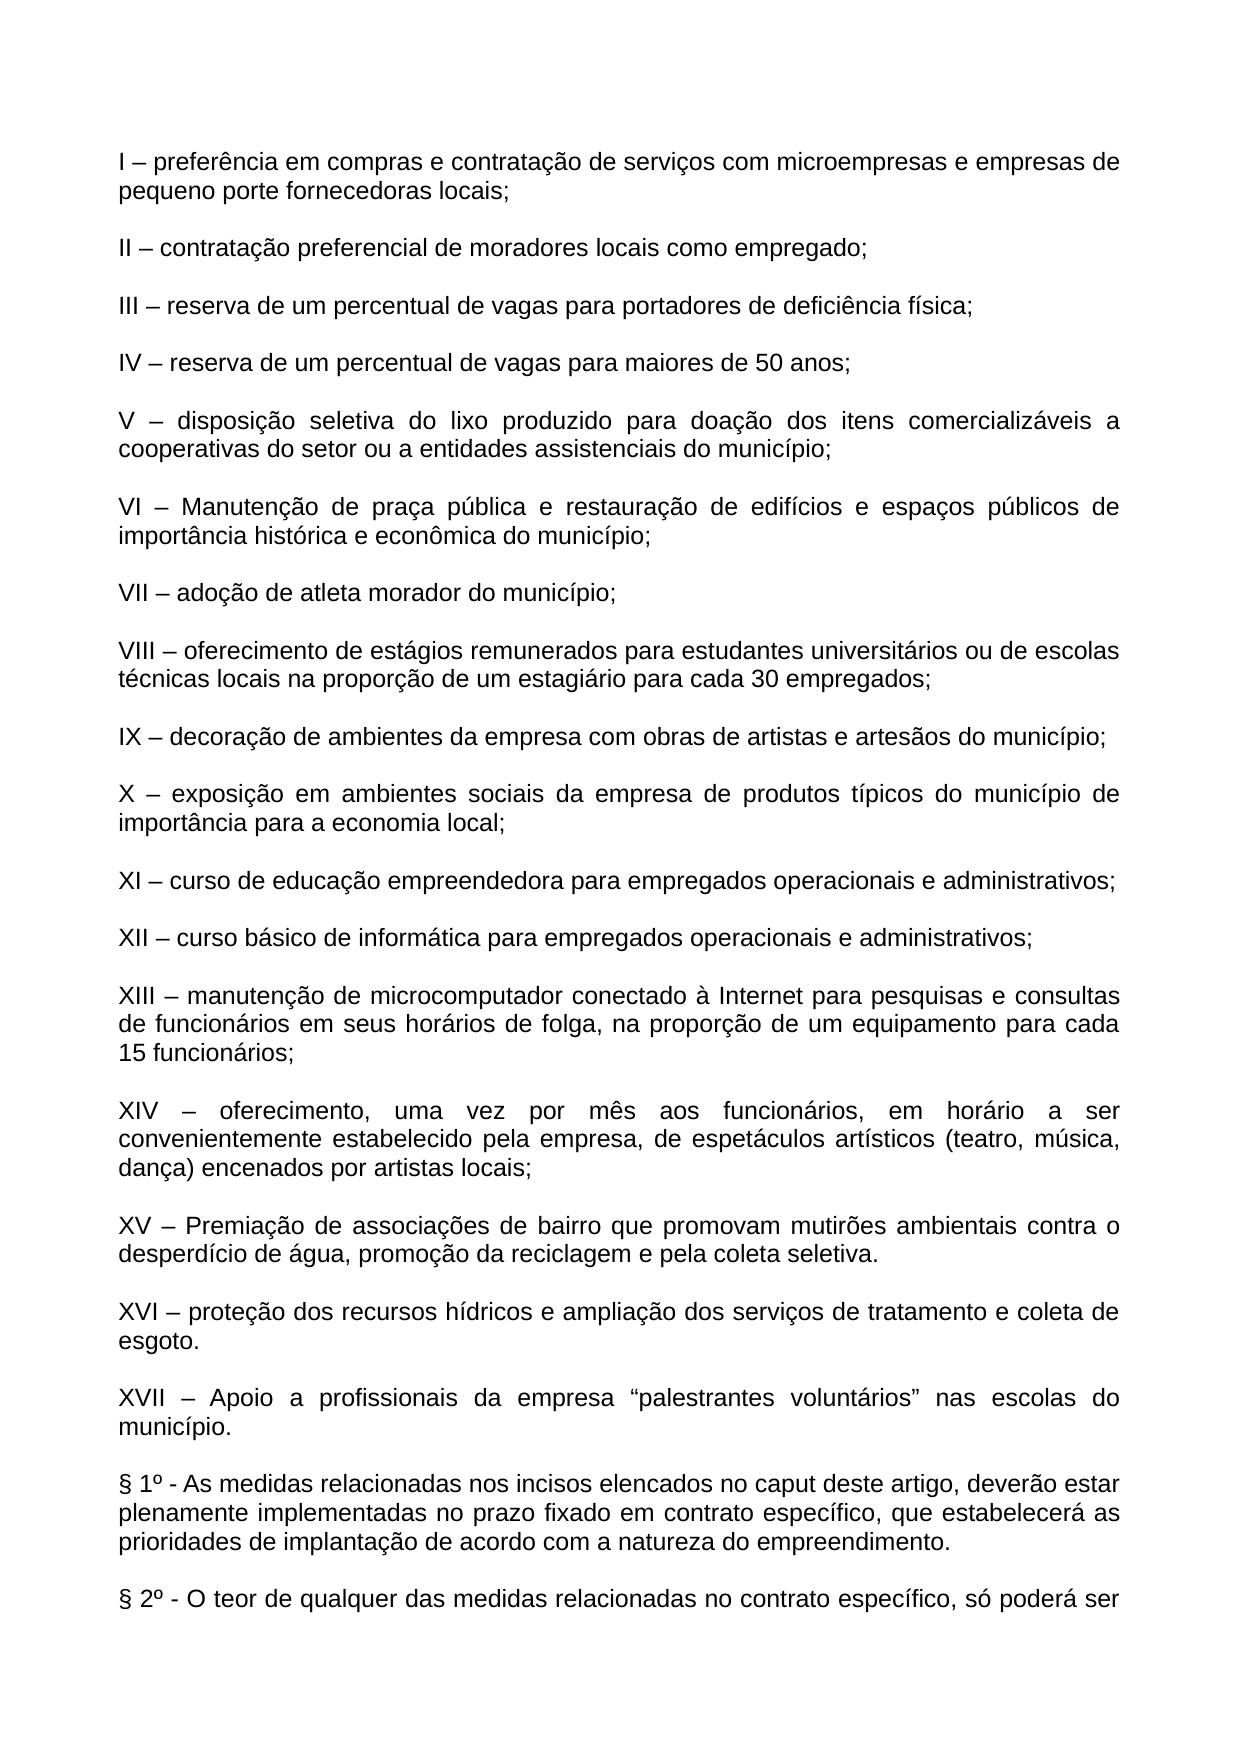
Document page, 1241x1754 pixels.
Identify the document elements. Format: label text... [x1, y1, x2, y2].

text XIV – oferecimento, uma vez por mês aos funcionários, em horário a ser convenientemente estabelecido pela empresa, de espetáculos artísticos (teatro, música, dança) encenados por artistas locais; [118, 1067, 1122, 1182]
text I – preferência em compras e contratação de serviços com microempresas e empresas de pequeno porte fornecedoras locais; [118, 118, 1122, 204]
text § 1º - As medidas relacionadas nos incisos elencados no caput deste artigo, deverão estar plenamente implementadas no prazo fixado em contrato específico, que estabelecerá as prioridades de implantação de acordo com a natureza do empreendimento. [118, 1441, 1122, 1556]
text IV – reserva de um percentual de vagas para maiores de 50 anos; [118, 319, 1122, 377]
text XIII – manutenção de microcomputador conectado à Internet para pesquisas e consultas de funcionários em seus horários de folga, na proporção de um equipamento para cada 15 funcionários; [118, 952, 1122, 1067]
text VI – Manutenção de praça pública e restauração de edifícios e espaços públicos de importância histórica e econômica do município; [118, 463, 1122, 549]
text XI – curso de educação empreendedora para empregados operacionais e administrativos; [118, 837, 1122, 894]
text VIII – oferecimento de estágios remunerados para estudantes universitários ou de escolas técnicas locais na proporção de um estagiário para cada 30 empregados; [118, 607, 1122, 693]
text X – exposição em ambientes sociais da empresa de produtos típicos do município de importância para a economia local; [118, 751, 1122, 837]
text XII – curso básico de informática para empregados operacionais e administrativos; [118, 894, 1122, 952]
text IX – decoração de ambientes da empresa com obras de artistas e artesãos do município; [118, 693, 1122, 751]
text VII – adoção de atleta morador do município; [118, 549, 1122, 607]
text V – disposição seletiva do lixo produzido para doação dos itens comercializáveis a cooperativas do setor ou a entidades assistenciais do município; [118, 377, 1122, 463]
text XVII – Apoio a profissionais da empresa “palestrantes voluntários” nas escolas do município. [118, 1354, 1122, 1441]
text XVI – proteção dos recursos hídricos e ampliação dos serviços de tratamento e coleta de esgoto. [118, 1268, 1122, 1354]
text § 2º - O teor de qualquer das medidas relacionadas no contrato específico, só poderá ser [118, 1556, 1122, 1613]
text III – reserva de um percentual de vagas para portadores de deficiência física; [118, 262, 1122, 319]
text XV – Premiação de associações de bairro que promovam mutirões ambientais contra o desperdício de água, promoção da reciclagem e pela coleta seletiva. [118, 1182, 1122, 1268]
text II – contratação preferencial de moradores locais como empregado; [118, 204, 1122, 262]
